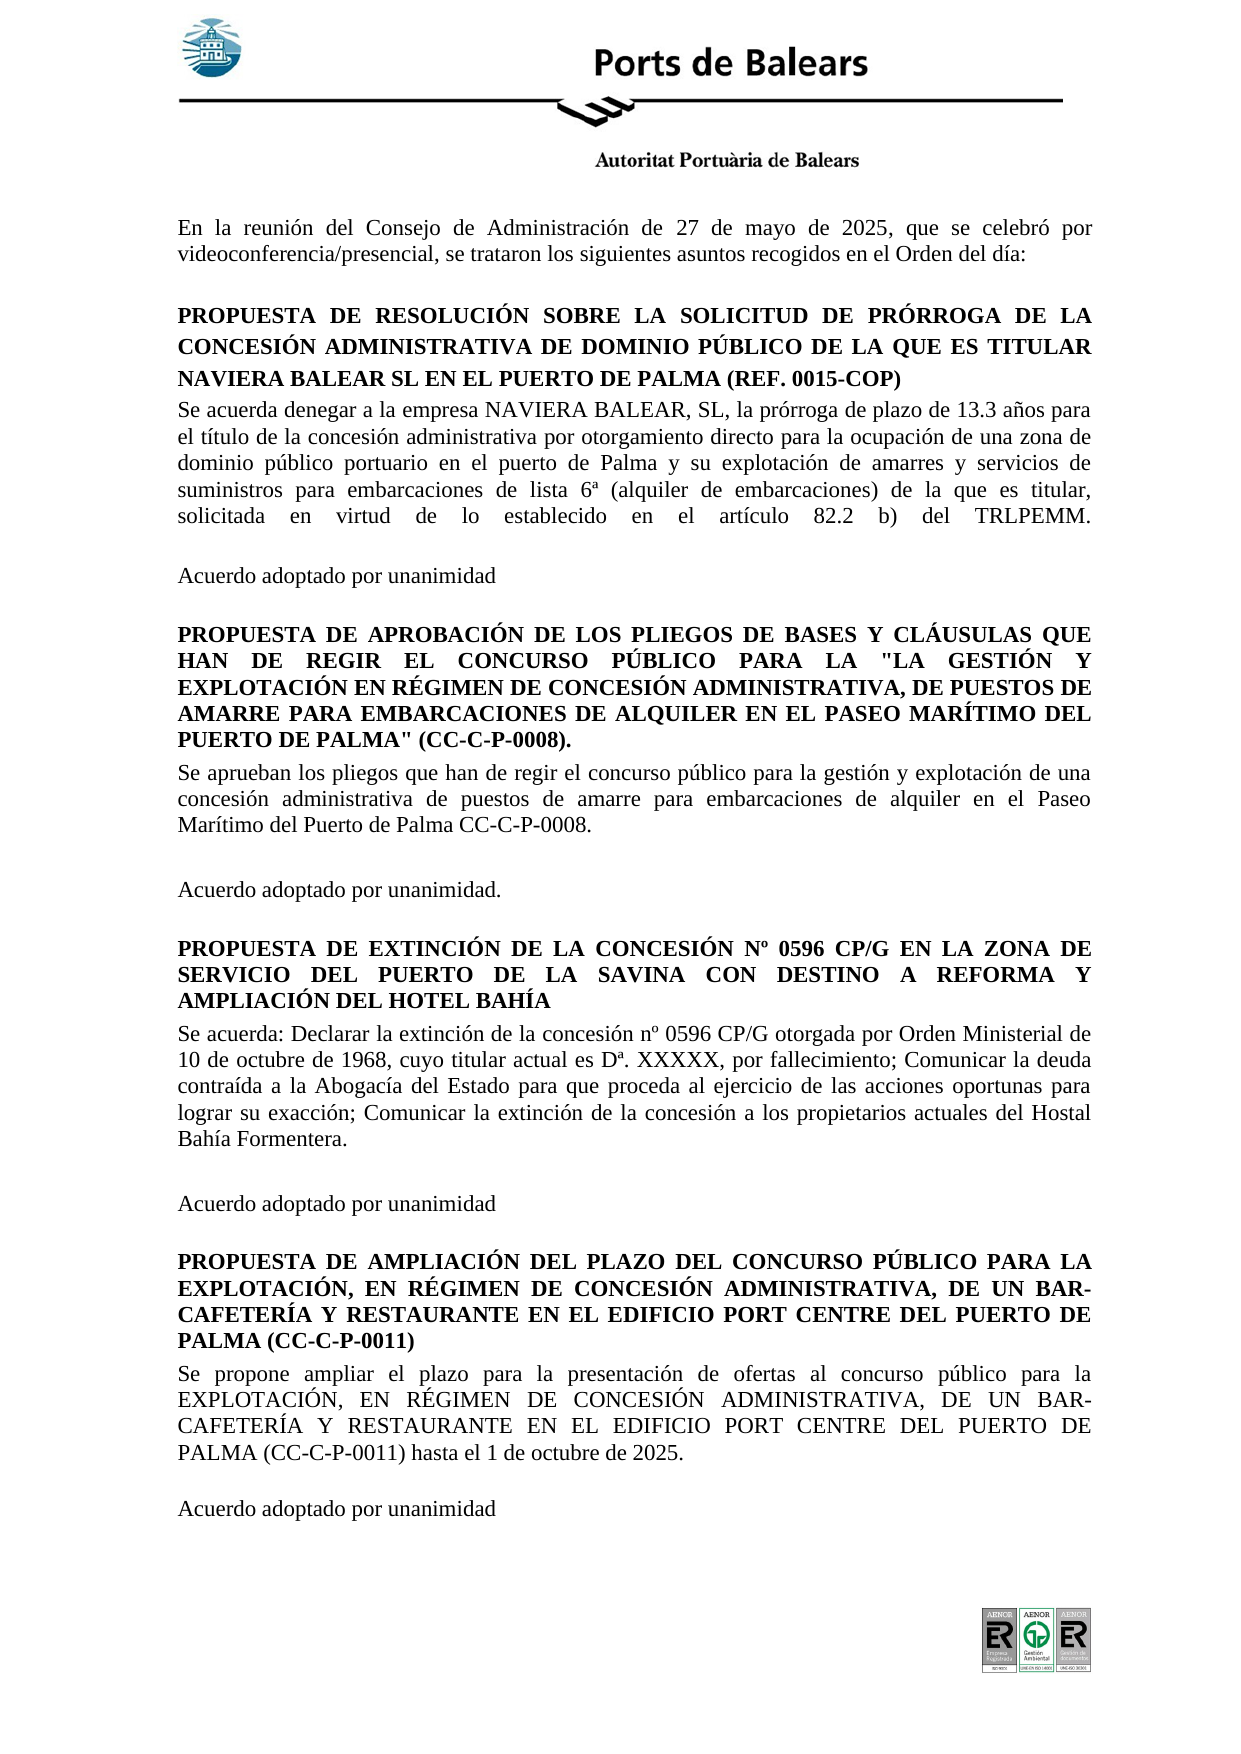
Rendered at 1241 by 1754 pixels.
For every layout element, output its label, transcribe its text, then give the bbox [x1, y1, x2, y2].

text Acuerdo adoptado por unanimidad [177, 1189, 1093, 1216]
text Se acuerda denegar a la empresa NAVIERA BALEAR, SL, la prórroga de plazo de 13.3 años para el título de la concesión administrativa por otorgamiento directo para la ocupación de una zona de dominio público portuario en el puerto de Palma y su explotación de amarres y servicios de suministros para embarcaciones de lista 6ª (alquiler de embarcaciones) de la que es titular, solicitada en virtud de lo establecido en el artículo 82.2 b) del TRLPEMM. [177, 397, 1093, 556]
text Se aprueban los pliegos que han de regir el concurso público para la gestión y explotación de una concesión administrativa de puestos de amarre para embarcaciones de alquiler en el Paseo Marítimo del Puerto de Palma CC-C-P-0008. [177, 759, 1093, 838]
text Se acuerda: Declarar la extinción de la concesión nº 0596 CP/G otorgada por Orden Ministerial de 10 de octubre de 1968, cuyo titular actual es Dª. XXXXX, por fallecimiento; Comunicar la deuda contraída a la Abogacía del Estado para que proceda al ejercicio de las acciones oportunas para lograr su exacción; Comunicar la extinción de la concesión a los propietarios actuales del Hostal Bahía Formentera. [177, 1019, 1093, 1151]
text Acuerdo adoptado por unanimidad. [177, 876, 1093, 902]
text Se propone ampliar el plazo para la presentación de ofertas al concurso público para la EXPLOTACIÓN, EN RÉGIMEN DE CONCESIÓN ADMINISTRATIVA, DE UN BAR-CAFETERÍA Y RESTAURANTE EN EL EDIFICIO PORT CENTRE DEL PUERTO DE PALMA (CC-C-P-0011) hasta el 1 de octubre de 2025. [177, 1359, 1093, 1465]
text En la reunión del Consejo de Administración de 27 de mayo de 2025, que se celebró por videoconferencia/presencial, se trataron los siguientes asuntos recogidos en el Orden del día: [177, 214, 1093, 267]
text PROPUESTA DE EXTINCIÓN DE LA CONCESIÓN Nº 0596 CP/G EN LA ZONA DE SERVICIO DEL PUERTO DE LA SAVINA CON DESTINO A REFORMA Y AMPLIACIÓN DEL HOTEL BAHÍA [177, 908, 1093, 1014]
text Acuerdo adoptado por unanimidad [177, 562, 1093, 589]
text PROPUESTA DE RESOLUCIÓN SOBRE LA SOLICITUD DE PRÓRROGA DE LA CONCESIÓN ADMINISTRATIVA DE DOMINIO PÚBLICO DE LA QUE ES TITULAR NAVIERA BALEAR SL EN EL PUERTO DE PALMA (REF. 0015-COP) [177, 273, 1093, 391]
text Acuerdo adoptado por unanimidad [177, 1471, 1093, 1521]
text PROPUESTA DE AMPLIACIÓN DEL PLAZO DEL CONCURSO PÚBLICO PARA LA EXPLOTACIÓN, EN RÉGIMEN DE CONCESIÓN ADMINISTRATIVA, DE UN BAR-CAFETERÍA Y RESTAURANTE EN EL EDIFICIO PORT CENTRE DEL PUERTO DE PALMA (CC-C-P-0011) [177, 1222, 1093, 1354]
text PROPUESTA DE APROBACIÓN DE LOS PLIEGOS DE BASES Y CLÁUSULAS QUE HAN DE REGIR EL CONCURSO PÚBLICO PARA LA "LA GESTIÓN Y EXPLOTACIÓN EN RÉGIMEN DE CONCESIÓN ADMINISTRATIVA, DE PUESTOS DE AMARRE PARA EMBARCACIONES DE ALQUILER EN EL PASEO MARÍTIMO DEL PUERTO DE PALMA" (CC-C-P-0008). [177, 594, 1093, 753]
